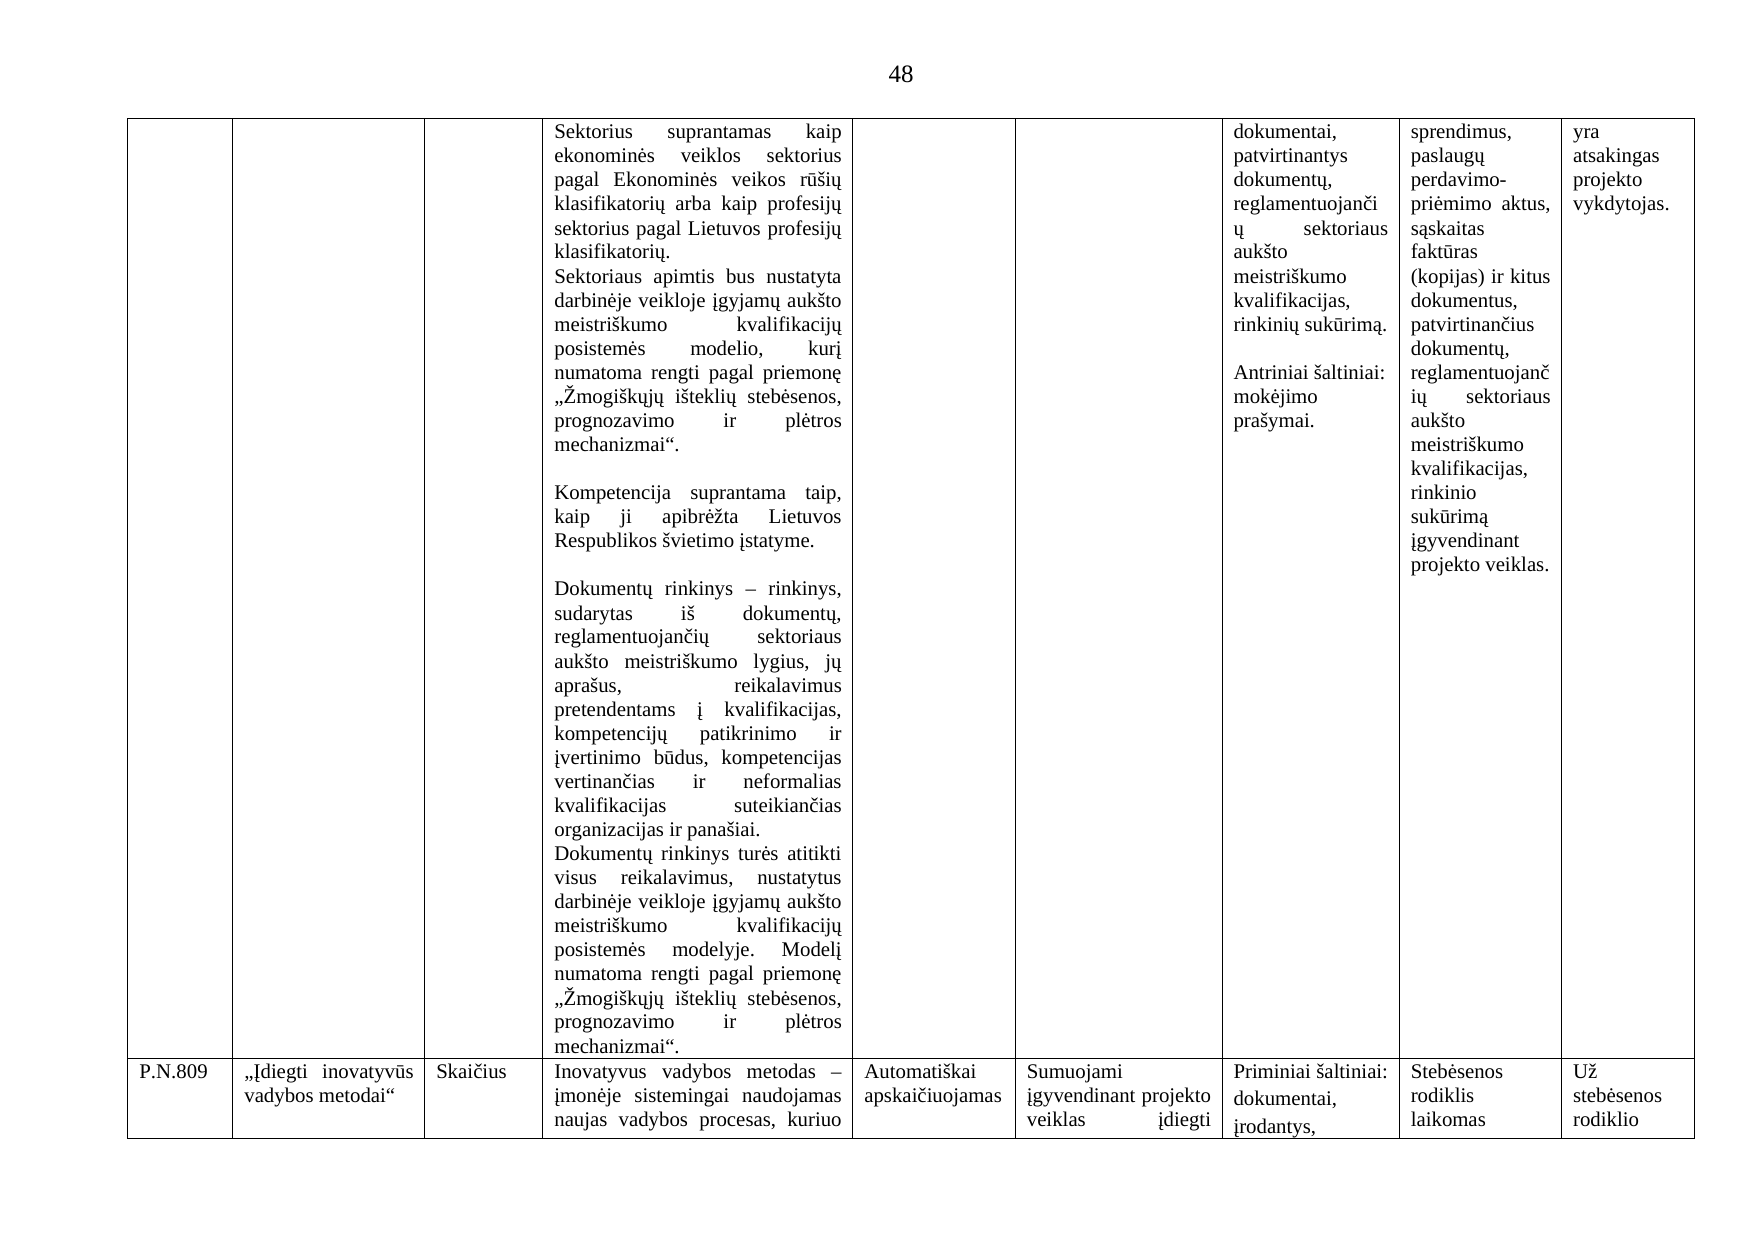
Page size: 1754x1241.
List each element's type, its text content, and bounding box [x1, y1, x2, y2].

table_cell Už stebėsenos rodiklio [1562, 1059, 1694, 1138]
table_cell Automatiškai apskaičiuojamas [853, 1059, 1015, 1138]
table_cell Skaičius [425, 1059, 542, 1138]
table_cell [425, 119, 542, 1058]
table_cell [128, 119, 232, 1058]
table_cell sprendimus, paslaugų perdavimo-priėmimo aktus, sąskaitas faktūras (kopijas) ir kitus dokumentus, patvirtinančius dokumentų, reglamentuojančių sektoriaus aukšto meistriškumo kvalifikacijas, rinkinio sukūrimą įgyvendinant projekto veiklas. [1400, 119, 1561, 1058]
table_cell Priminiai šaltiniai: dokumentai, įrodantys, [1223, 1059, 1399, 1138]
table_cell Sumuojami įgyvendinant projekto veiklas įdiegti [1016, 1059, 1222, 1138]
table_cell Inovatyvus vadybos metodas – įmonėje sistemingai naudojamas naujas vadybos procesas, kuriuo [543, 1059, 852, 1138]
table_cell yra atsakingas projekto vykdytojas. [1562, 119, 1694, 1058]
table_cell dokumentai, patvirtinantys dokumentų, reglamentuojančių sektoriaus aukšto meistriškumo kvalifikacijas, rinkinių sukūrimą. Antriniai šaltiniai: mokėjimo prašymai. [1223, 119, 1399, 1058]
table_cell [1016, 119, 1222, 1058]
table_cell Stebėsenos rodiklis laikomas [1400, 1059, 1561, 1138]
table_cell [853, 119, 1015, 1058]
table_cell „Įdiegti inovatyvūs vadybos metodai“ [233, 1059, 424, 1138]
table_cell P.N.809 [128, 1059, 232, 1138]
table_cell Sektorius suprantamas kaip ekonominės veiklos sektorius pagal Ekonominės veikos rūšių klasifikatorių arba kaip profesijų sektorius pagal Lietuvos profesijų klasifikatorių. Sektoriaus apimtis bus nustatyta darbinėje veikloje įgyjamų aukšto meistriškumo kvalifikacijų posistemės modelio, kurį numatoma rengti pagal priemonę „Žmogiškųjų išteklių stebėsenos, prognozavimo ir plėtros mechanizmai“. Kompetencija suprantama taip, kaip ji apibrėžta Lietuvos Respublikos švietimo įstatyme. Dokumentų rinkinys – rinkinys, sudarytas iš dokumentų, reglamentuojančių sektoriaus aukšto meistriškumo lygius, jų aprašus, reikalavimus pretendentams į kvalifikacijas, kompetencijų patikrinimo ir įvertinimo būdus, kompetencijas vertinančias ir neformalias kvalifikacijas suteikiančias organizacijas ir panašiai. Dokumentų rinkinys turės atitikti visus reikalavimus, nustatytus darbinėje veikloje įgyjamų aukšto meistriškumo kvalifikacijų posistemės modelyje. Modelį numatoma rengti pagal priemonę „Žmogiškųjų išteklių stebėsenos, prognozavimo ir plėtros mechanizmai“. [543, 119, 852, 1058]
table_cell [233, 119, 424, 1058]
